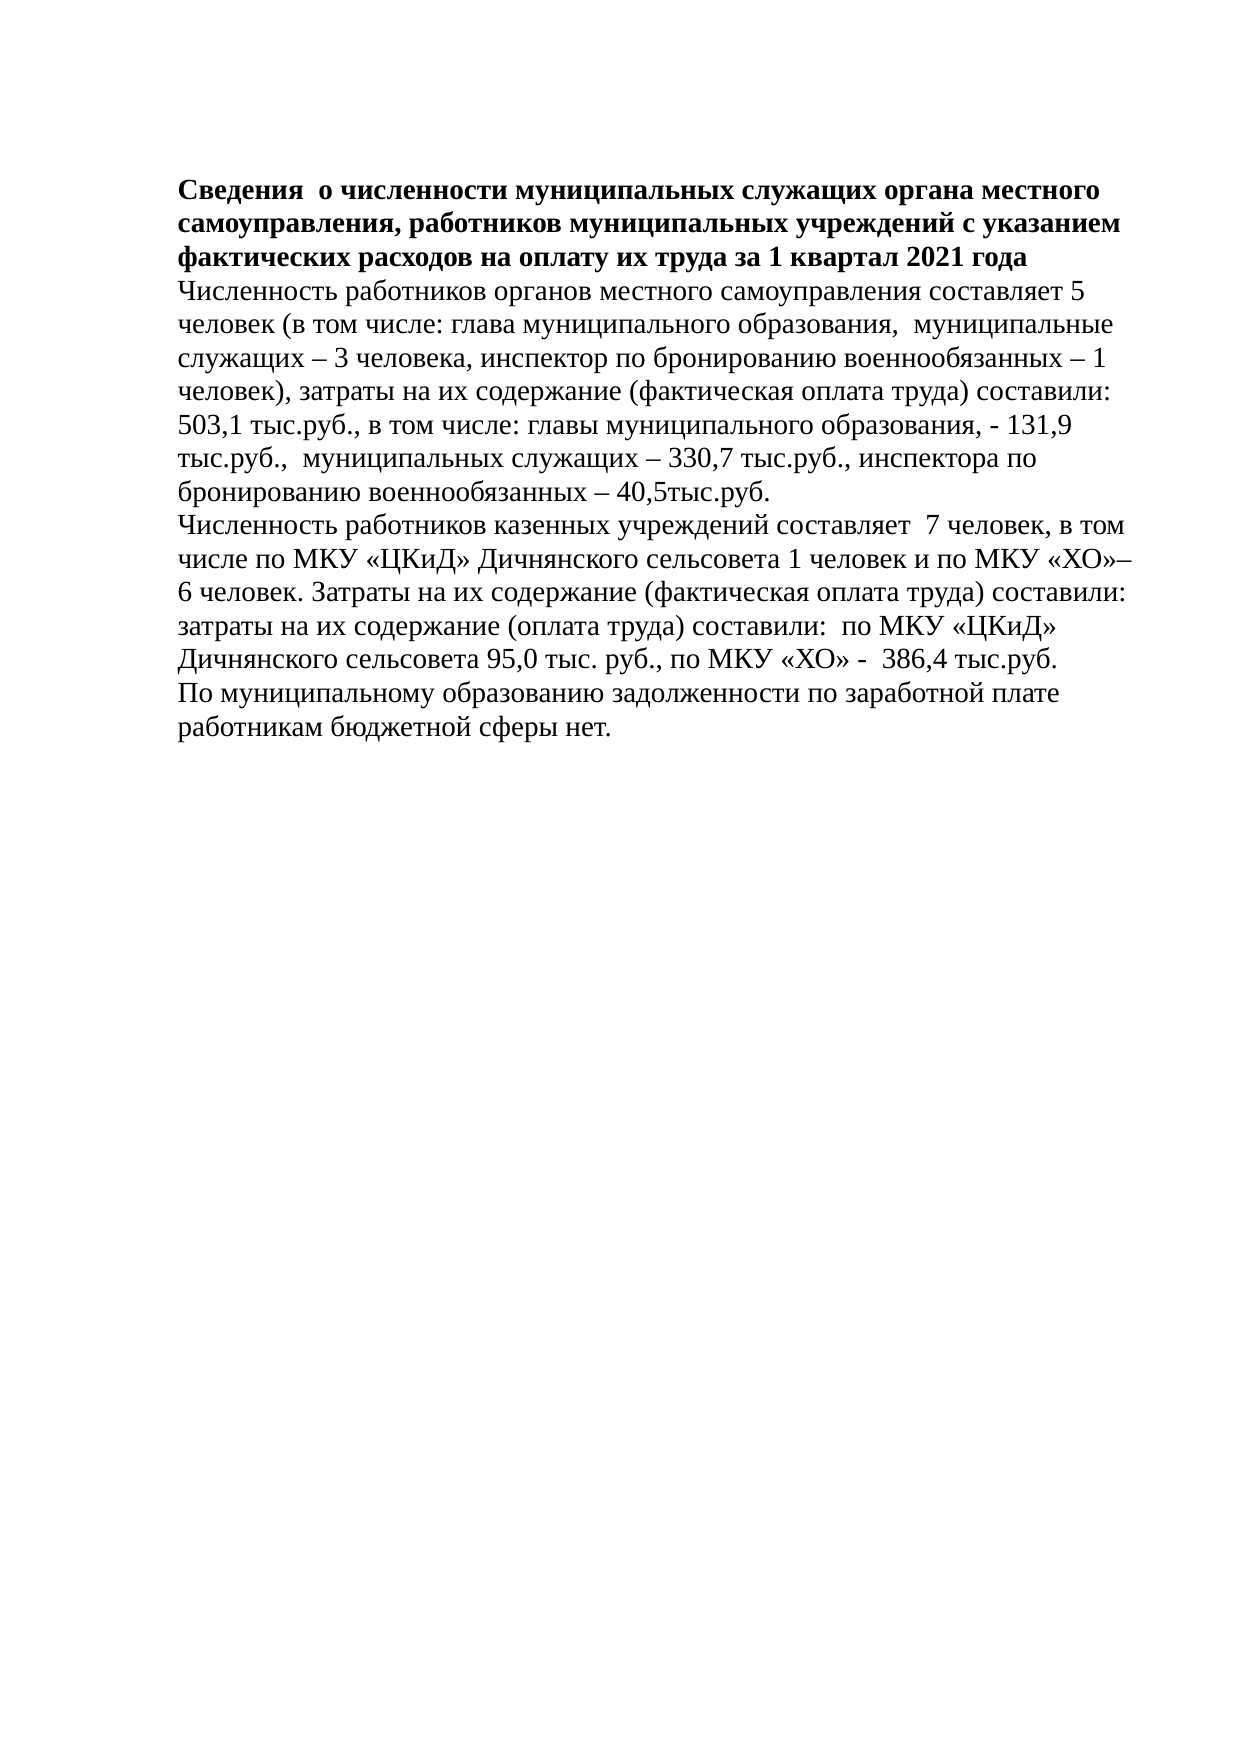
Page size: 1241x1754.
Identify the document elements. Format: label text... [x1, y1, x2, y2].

text По муниципальному образованию задолженности по заработной плате работникам бюджетной сферы нет. [177, 675, 1152, 742]
text Численность работников казенных учреждений составляет 7 человек, в том числе по МКУ «ЦКиД» Дичнянского сельсовета 1 человек и по МКУ «ХО»– 6 человек. Затраты на их содержание (фактическая оплата труда) составили: затраты на их содержание (оплата труда) составили: по МКУ «ЦКиД» Дичнянского сельсовета 95,0 тыс. руб., по МКУ «ХО» - 386,4 тыс.руб. [177, 507, 1152, 675]
text Численность работников органов местного самоуправления составляет 5 человек (в том числе: глава муниципального образования, муниципальные служащих – 3 человека, инспектор по бронированию военнообязанных – 1 человек), затраты на их содержание (фактическая оплата труда) составили: 503,1 тыс.руб., в том числе: главы муниципального образования, - 131,9 тыс.руб., муниципальных служащих – 330,7 тыс.руб., инспектора по бронированию военнообязанных – 40,5тыс.руб. [177, 273, 1152, 507]
text Сведения о численности муниципальных служащих органа местного самоуправления, работников муниципальных учреждений с указанием фактических расходов на оплату их труда за 1 квартал 2021 года [177, 172, 1152, 273]
